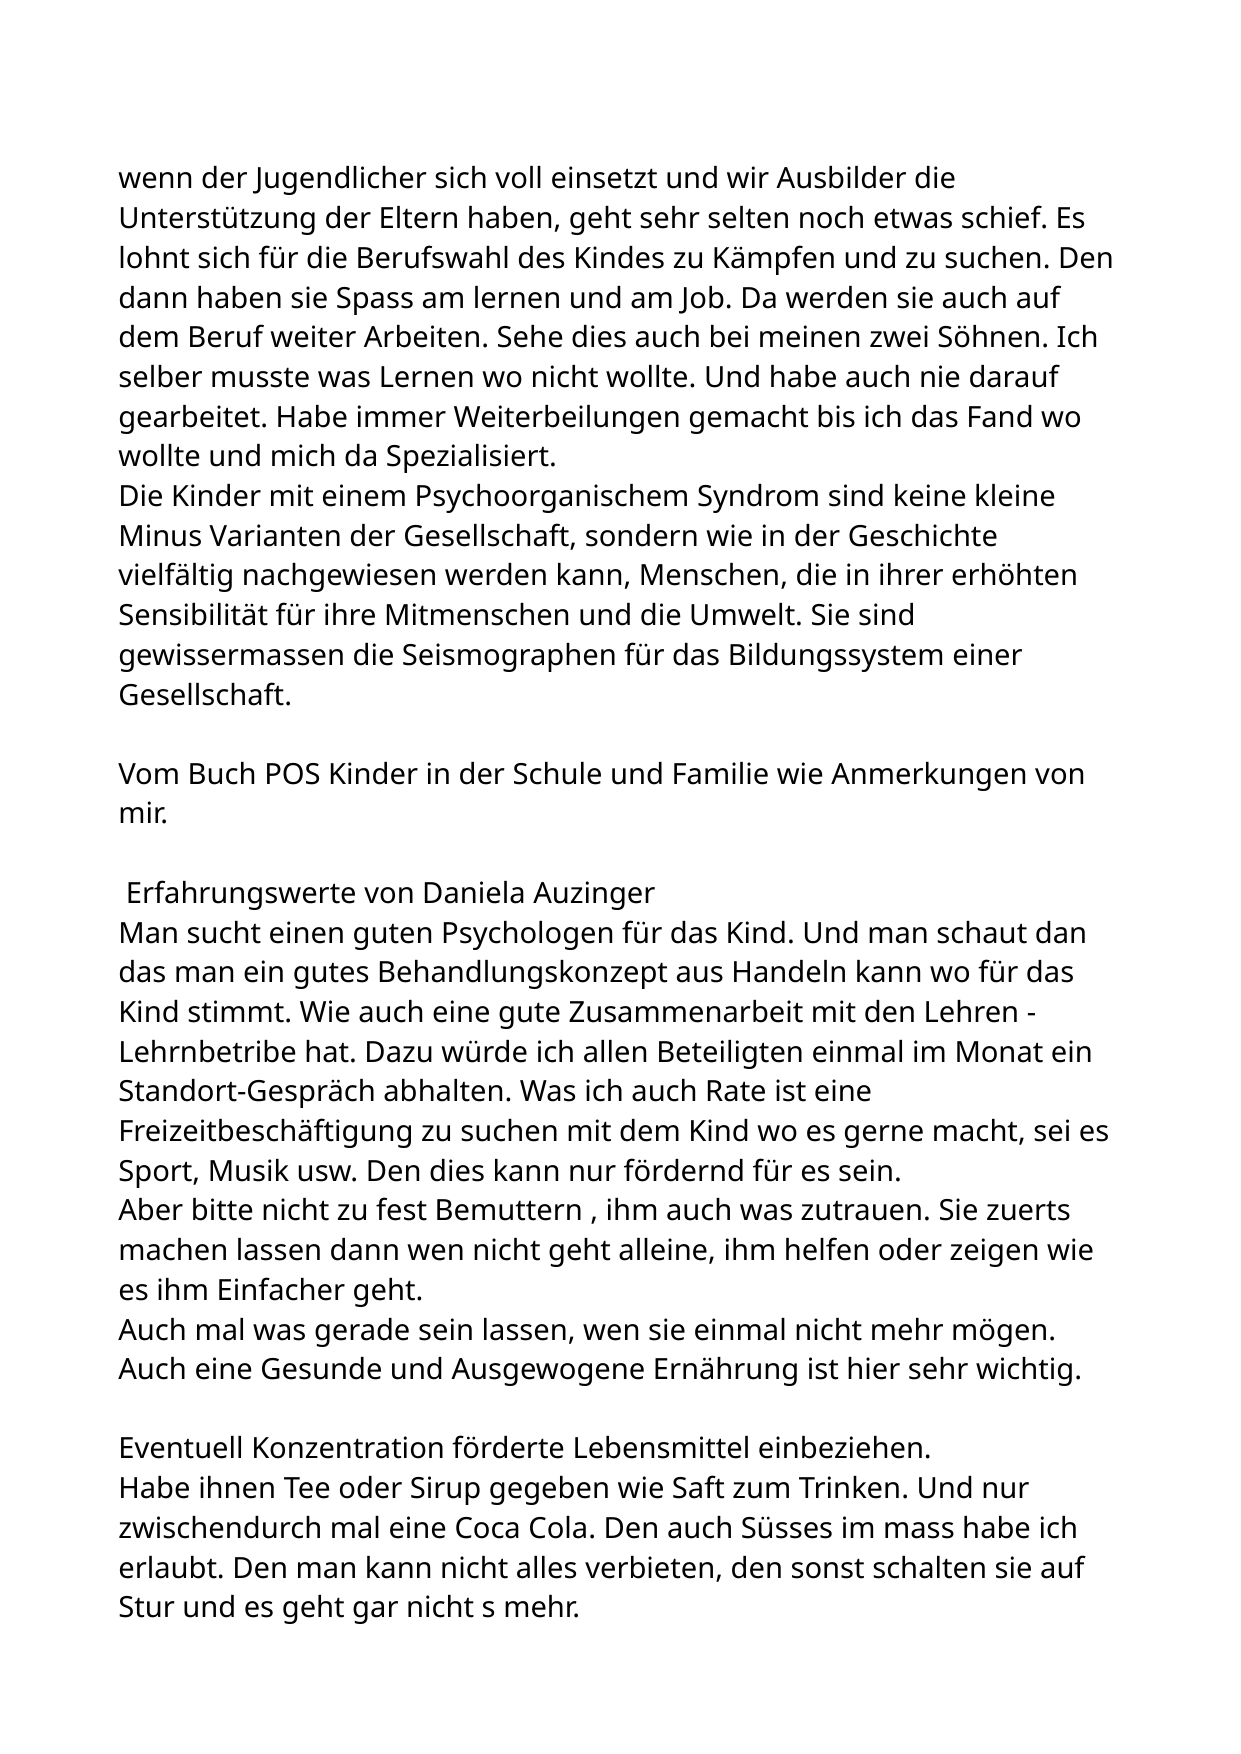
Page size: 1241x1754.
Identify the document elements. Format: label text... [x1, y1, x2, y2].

text Auch mal was gerade sein lassen, wen sie einmal nicht mehr mögen. [118, 1309, 1122, 1348]
text Auch eine Gesunde und Ausgewogene Ernährung ist hier sehr wichtig. [118, 1348, 1122, 1388]
text Man sucht einen guten Psychologen für das Kind. Und man schaut dan das man ein gutes Behandlungskonzept aus Handeln kann wo für das Kind stimmt. Wie auch eine gute Zusammenarbeit mit den Lehren - Lehrnbetribe hat. Dazu würde ich allen Beteiligten einmal im Monat ein Standort-Gespräch abhalten. Was ich auch Rate ist eine Freizeitbeschäftigung zu suchen mit dem Kind wo es gerne macht, sei es Sport, Musik usw. Den dies kann nur fördernd für es sein. [118, 912, 1122, 1190]
text Aber bitte nicht zu fest Bemuttern , ihm auch was zutrauen. Sie zuerts machen lassen dann wen nicht geht alleine, ihm helfen oder zeigen wie es ihm Einfacher geht. [118, 1190, 1122, 1309]
text wenn der Jugendlicher sich voll einsetzt und wir Ausbilder die Unterstützung der Eltern haben, geht sehr selten noch etwas schief. Es lohnt sich für die Berufswahl des Kindes zu Kämpfen und zu suchen. Den dann haben sie Spass am lernen und am Job. Da werden sie auch auf dem Beruf weiter Arbeiten. Sehe dies auch bei meinen zwei Söhnen. Ich selber musste was Lernen wo nicht wollte. Und habe auch nie darauf gearbeitet. Habe immer Weiterbeilungen gemacht bis ich das Fand wo wollte und mich da Spezialisiert. [118, 158, 1122, 475]
text Vom Buch POS Kinder in der Schule und Familie wie Anmerkungen von mir. [118, 753, 1122, 832]
text Die Kinder mit einem Psychoorganischem Syndrom sind keine kleine Minus Varianten der Gesellschaft, sondern wie in der Geschichte vielfältig nachgewiesen werden kann, Menschen, die in ihrer erhöhten Sensibilität für ihre Mitmenschen und die Umwelt. Sie sind gewissermassen die Seismographen für das Bildungssystem einer Gesellschaft. [118, 475, 1122, 713]
text Habe ihnen Tee oder Sirup gegeben wie Saft zum Trinken. Und nur zwischendurch mal eine Coca Cola. Den auch Süsses im mass habe ich erlaubt. Den man kann nicht alles verbieten, den sonst schalten sie auf Stur und es geht gar nicht s mehr. [118, 1467, 1122, 1626]
text Eventuell Konzentration förderte Lebensmittel einbeziehen. [118, 1428, 1122, 1467]
text Erfahrungswerte von Daniela Auzinger [118, 872, 1122, 912]
